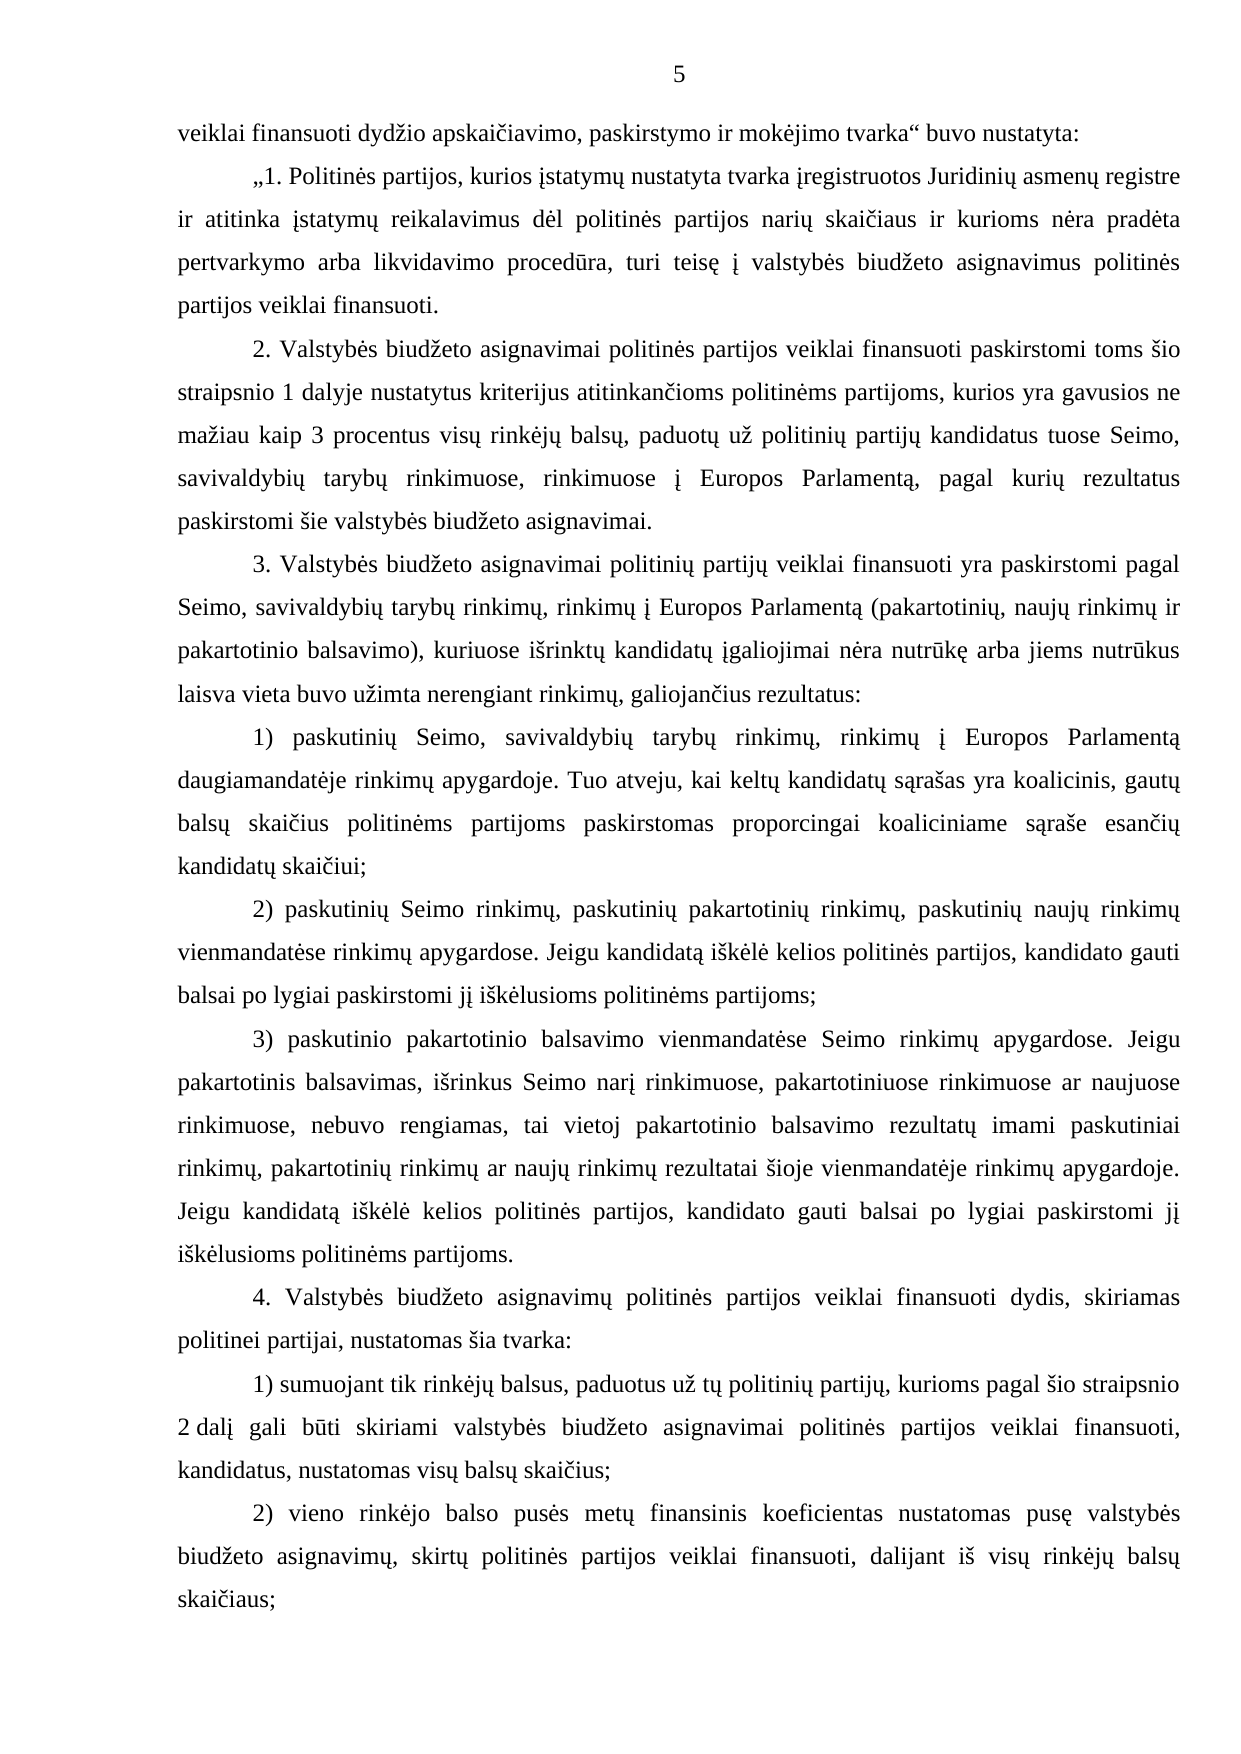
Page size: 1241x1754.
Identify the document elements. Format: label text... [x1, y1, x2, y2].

text 2) vieno rinkėjo balso pusės metų finansinis koeficientas nustatomas pusę valstybės biudžeto asignavimų, skirtų politinės partijos veiklai finansuoti, dalijant iš visų rinkėjų balsų skaičiaus; [177, 1498, 1181, 1613]
text 3. Valstybės biudžeto asignavimai politinių partijų veiklai finansuoti yra paskirstomi pagal Seimo, savivaldybių tarybų rinkimų, rinkimų į Europos Parlamentą (pakartotinių, naujų rinkimų ir pakartotinio balsavimo), kuriuose išrinktų kandidatų įgaliojimai nėra nutrūkę arba jiems nutrūkus laisva vieta buvo užimta nerengiant rinkimų, galiojančius rezultatus: [177, 549, 1181, 707]
text 4. Valstybės biudžeto asignavimų politinės partijos veiklai finansuoti dydis, skiriamas politinei partijai, nustatomas šia tvarka: [177, 1282, 1181, 1354]
text 3) paskutinio pakartotinio balsavimo vienmandatėse Seimo rinkimų apygardose. Jeigu pakartotinis balsavimas, išrinkus Seimo narį rinkimuose, pakartotiniuose rinkimuose ar naujuose rinkimuose, nebuvo rengiamas, tai vietoj pakartotinio balsavimo rezultatų imami paskutiniai rinkimų, pakartotinių rinkimų ar naujų rinkimų rezultatai šioje vienmandatėje rinkimų apygardoje. Jeigu kandidatą iškėlė kelios politinės partijos, kandidato gauti balsai po lygiai paskirstomi jį iškėlusioms politinėms partijoms. [177, 1024, 1181, 1268]
text veiklai finansuoti dydžio apskaičiavimo, paskirstymo ir mokėjimo tvarka“ buvo nustatyta: [177, 118, 1181, 147]
text 1) paskutinių Seimo, savivaldybių tarybų rinkimų, rinkimų į Europos Parlamentą daugiamandatėje rinkimų apygardoje. Tuo atveju, kai keltų kandidatų sąrašas yra koalicinis, gautų balsų skaičius politinėms partijoms paskirstomas proporcingai koaliciniame sąraše esančių kandidatų skaičiui; [177, 722, 1181, 880]
text 2) paskutinių Seimo rinkimų, paskutinių pakartotinių rinkimų, paskutinių naujų rinkimų vienmandatėse rinkimų apygardose. Jeigu kandidatą iškėlė kelios politinės partijos, kandidato gauti balsai po lygiai paskirstomi jį iškėlusioms politinėms partijoms; [177, 894, 1181, 1009]
text „1. Politinės partijos, kurios įstatymų nustatyta tvarka įregistruotos Juridinių asmenų registre ir atitinka įstatymų reikalavimus dėl politinės partijos narių skaičiaus ir kurioms nėra pradėta pertvarkymo arba likvidavimo procedūra, turi teisę į valstybės biudžeto asignavimus politinės partijos veiklai finansuoti. [177, 161, 1181, 319]
text 1) sumuojant tik rinkėjų balsus, paduotus už tų politinių partijų, kurioms pagal šio straipsnio 2 dalį gali būti skiriami valstybės biudžeto asignavimai politinės partijos veiklai finansuoti, kandidatus, nustatomas visų balsų skaičius; [177, 1369, 1181, 1484]
text 2. Valstybės biudžeto asignavimai politinės partijos veiklai finansuoti paskirstomi toms šio straipsnio 1 dalyje nustatytus kriterijus atitinkančioms politinėms partijoms, kurios yra gavusios ne mažiau kaip 3 procentus visų rinkėjų balsų, paduotų už politinių partijų kandidatus tuose Seimo, savivaldybių tarybų rinkimuose, rinkimuose į Europos Parlamentą, pagal kurių rezultatus paskirstomi šie valstybės biudžeto asignavimai. [177, 334, 1181, 535]
